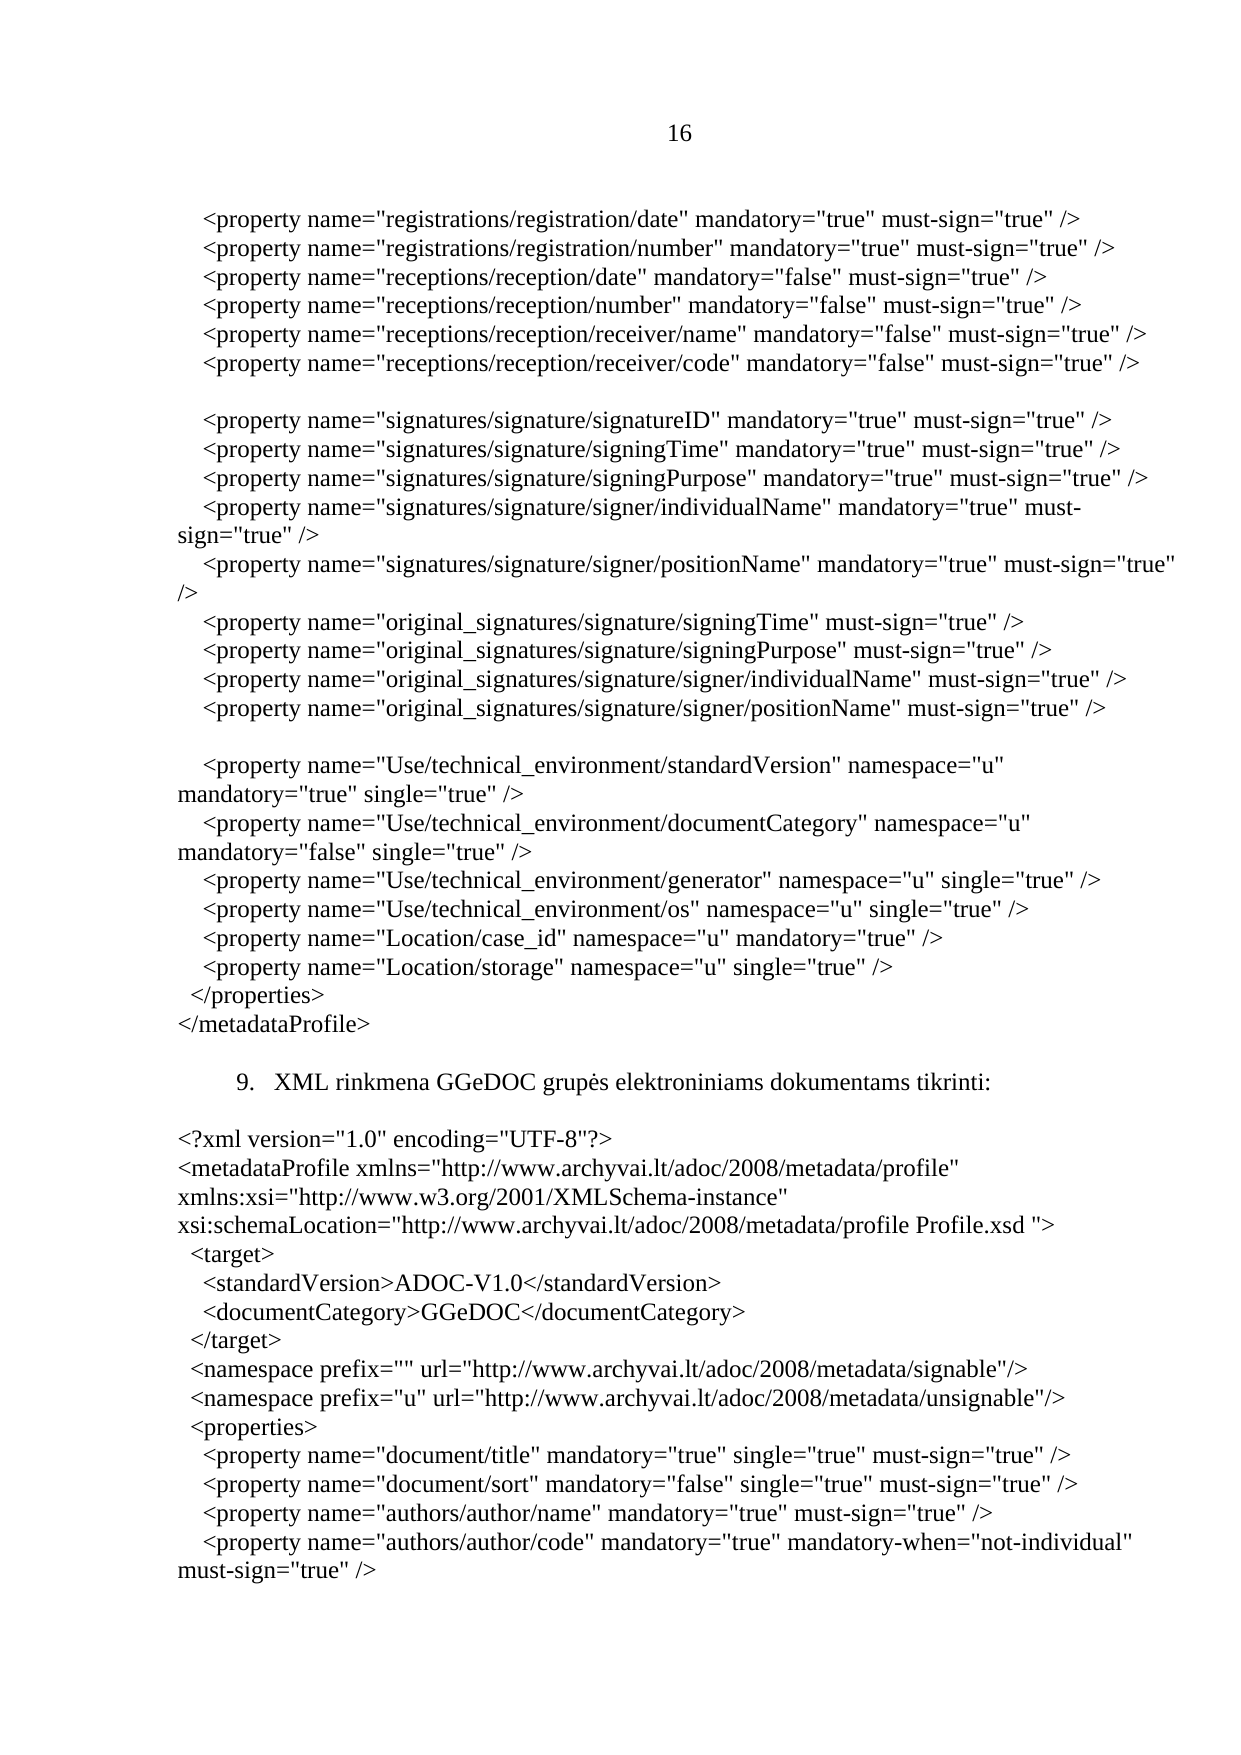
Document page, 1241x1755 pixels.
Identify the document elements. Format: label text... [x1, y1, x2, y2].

text <property name="document/title" mandatory="true" single="true" must-sign="true" /> [177, 1441, 1181, 1469]
text <property name="Location/case_id" namespace="u" mandatory="true" /> [177, 923, 1181, 952]
text <property name="registrations/registration/number" mandatory="true" must-sign="true" /> [177, 233, 1181, 262]
text <namespace prefix="u" url="http://www.archyvai.lt/adoc/2008/metadata/unsignable"/> [177, 1383, 1181, 1412]
text </target> [177, 1326, 1181, 1354]
text <property name="Use/technical_environment/standardVersion" namespace="u" mandatory="true" single="true" /> [177, 751, 1181, 808]
text <metadataProfile xmlns="http://www.archyvai.lt/adoc/2008/metadata/profile" xmlns:xsi="http://www.w3.org/2001/XMLSchema-instance" xsi:schemaLocation="http://www.archyvai.lt/adoc/2008/metadata/profile Profile.xsd "> [177, 1153, 1181, 1239]
text <property name="Use/technical_environment/documentCategory" namespace="u" mandatory="false" single="true" /> [177, 808, 1181, 866]
text <property name="signatures/signature/signatureID" mandatory="true" must-sign="true" /> [177, 406, 1181, 434]
text </properties> [177, 981, 1181, 1009]
text <property name="signatures/signature/signer/positionName" mandatory="true" must-sign="true" /> [177, 549, 1181, 607]
text <namespace prefix="" url="http://www.archyvai.lt/adoc/2008/metadata/signable"/> [177, 1354, 1181, 1383]
text <standardVersion>ADOC-V1.0</standardVersion> [177, 1268, 1181, 1297]
text <property name="authors/author/code" mandatory="true" mandatory-when="not-individual" must-sign="true" /> [177, 1527, 1181, 1584]
text <property name="receptions/reception/receiver/code" mandatory="false" must-sign="true" /> [177, 348, 1181, 377]
text <target> [177, 1239, 1181, 1268]
text <property name="receptions/reception/receiver/name" mandatory="false" must-sign="true" /> [177, 319, 1181, 348]
text <?xml version="1.0" encoding="UTF-8"?> [177, 1124, 1181, 1153]
text <property name="original_signatures/signature/signingPurpose" must-sign="true" /> [177, 636, 1181, 664]
text 9. XML rinkmena GGeDOC grupės elektroniniams dokumentams tikrinti: [177, 1067, 1181, 1096]
text <property name="signatures/signature/signingPurpose" mandatory="true" must-sign="true" /> [177, 463, 1181, 492]
text <property name="receptions/reception/date" mandatory="false" must-sign="true" /> [177, 262, 1181, 291]
text <property name="receptions/reception/number" mandatory="false" must-sign="true" /> [177, 291, 1181, 319]
text <property name="Use/technical_environment/generator" namespace="u" single="true" /> [177, 866, 1181, 894]
text <property name="original_signatures/signature/signer/positionName" must-sign="true" /> [177, 693, 1181, 722]
text <property name="document/sort" mandatory="false" single="true" must-sign="true" /> [177, 1469, 1181, 1498]
text <property name="original_signatures/signature/signer/individualName" must-sign="true" /> [177, 664, 1181, 693]
text <property name="registrations/registration/date" mandatory="true" must-sign="true" /> [177, 204, 1181, 233]
text <property name="signatures/signature/signingTime" mandatory="true" must-sign="true" /> [177, 434, 1181, 463]
text <property name="Use/technical_environment/os" namespace="u" single="true" /> [177, 894, 1181, 923]
text <property name="signatures/signature/signer/individualName" mandatory="true" must-sign="true" /> [177, 492, 1181, 549]
text <documentCategory>GGeDOC</documentCategory> [177, 1297, 1181, 1326]
text <property name="original_signatures/signature/signingTime" must-sign="true" /> [177, 607, 1181, 636]
text <property name="authors/author/name" mandatory="true" must-sign="true" /> [177, 1498, 1181, 1527]
text <property name="Location/storage" namespace="u" single="true" /> [177, 952, 1181, 981]
text <properties> [177, 1412, 1181, 1441]
text </metadataProfile> [177, 1009, 1181, 1038]
